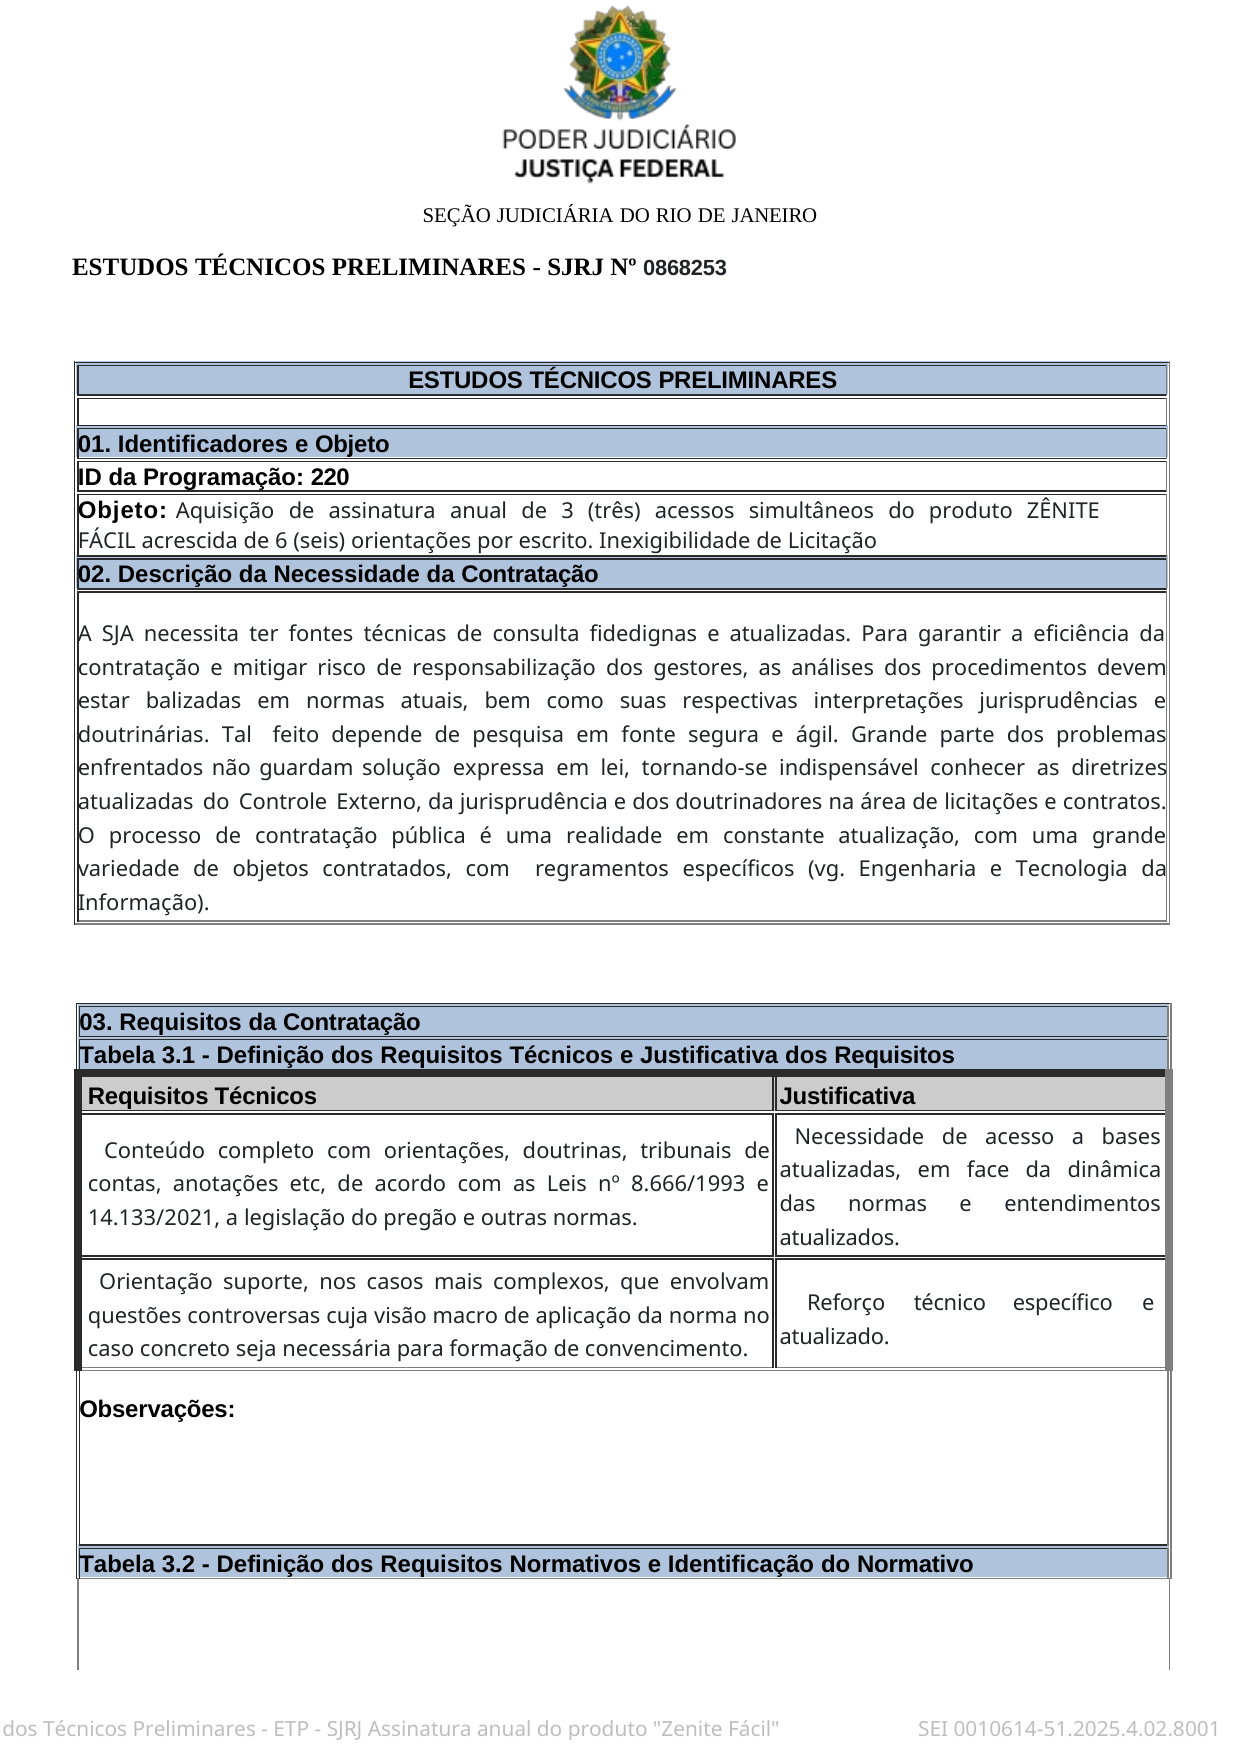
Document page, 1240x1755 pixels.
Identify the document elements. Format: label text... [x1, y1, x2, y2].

table_cell Conteúdo completo com orientações, doutrinas, tribunais de contas, anotações etc, de acordo com as Leis nº 8.666/1993 e 14.133/2021, a legislação do pregão e outras normas. [82, 1115, 772, 1255]
table_cell Reforço técnico específico e atualizado. [777, 1260, 1165, 1366]
table_cell Objeto: Aquisição de assinatura anual de 3 (três) acessos simultâneos do produto ZÊNITE FÁCIL acrescida de 6 (seis) orientações por escrito. Inexigibilidade de Licitação [79, 495, 1166, 555]
table_cell Tabela 3.1 - Definição dos Requisitos Técnicos e Justificativa dos Requisitos [80, 1040, 1167, 1069]
table_cell Necessidade de acesso a bases atualizadas, em face da dinâmica das normas e entendimentos atualizados. [777, 1115, 1165, 1255]
table_header 03. Requisitos da Contratação [80, 1007, 1167, 1036]
subtitle ESTUDOS TÉCNICOS PRELIMINARES - SJRJ Nº 0868253 [72, 252, 1181, 280]
table_cell A SJA necessita ter fontes técnicas de consulta fidedignas e atualizadas. Para garantir a eficiência da contratação e mitigar risco de responsabilização dos gestores, as análises dos procedimentos devem estar balizadas em normas atuais, bem como suas respectivas interpretações jurisprudências e doutrinárias. Tal feito depende de pesquisa em fonte segura e ágil. Grande parte dos problemas enfrentados não guardam solução expressa em lei, tornando-se indispensável conhecer as diretrizes atualizadas do Controle Externo, da jurisprudência e dos doutrinadores na área de licitações e contratos. O processo de contratação pública é uma realidade em constante atualização, com uma grande variedade de objetos contratados, com regramentos específicos (vg. Engenharia e Tecnologia da Informação). [79, 593, 1166, 920]
table_header ESTUDOS TÉCNICOS PRELIMINARES [79, 366, 1166, 394]
text SEÇÃO JUDICIÁRIA DO RIO DE JANEIRO [59, 203, 1181, 227]
table_cell [79, 399, 1166, 424]
table_cell Justificativa [777, 1077, 1165, 1110]
table_cell 02. Descrição da Necessidade da Contratação [79, 560, 1166, 588]
table_cell Orientação suporte, nos casos mais complexos, que envolvam questões controversas cuja visão macro de aplicação da norma no caso concreto seja necessária para formação de convencimento. [82, 1260, 772, 1366]
table_cell ID da Programação: 220 [79, 462, 1166, 490]
table_cell Observações: [80, 1371, 1167, 1544]
table_cell [79, 1579, 1169, 1670]
table_cell Requisitos Técnicos [82, 1077, 772, 1110]
table_cell Tabela 3.2 - Definição dos Requisitos Normativos e Identificação do Normativo [80, 1549, 1167, 1577]
table_cell 01. Identificadores e Objeto [79, 429, 1166, 457]
